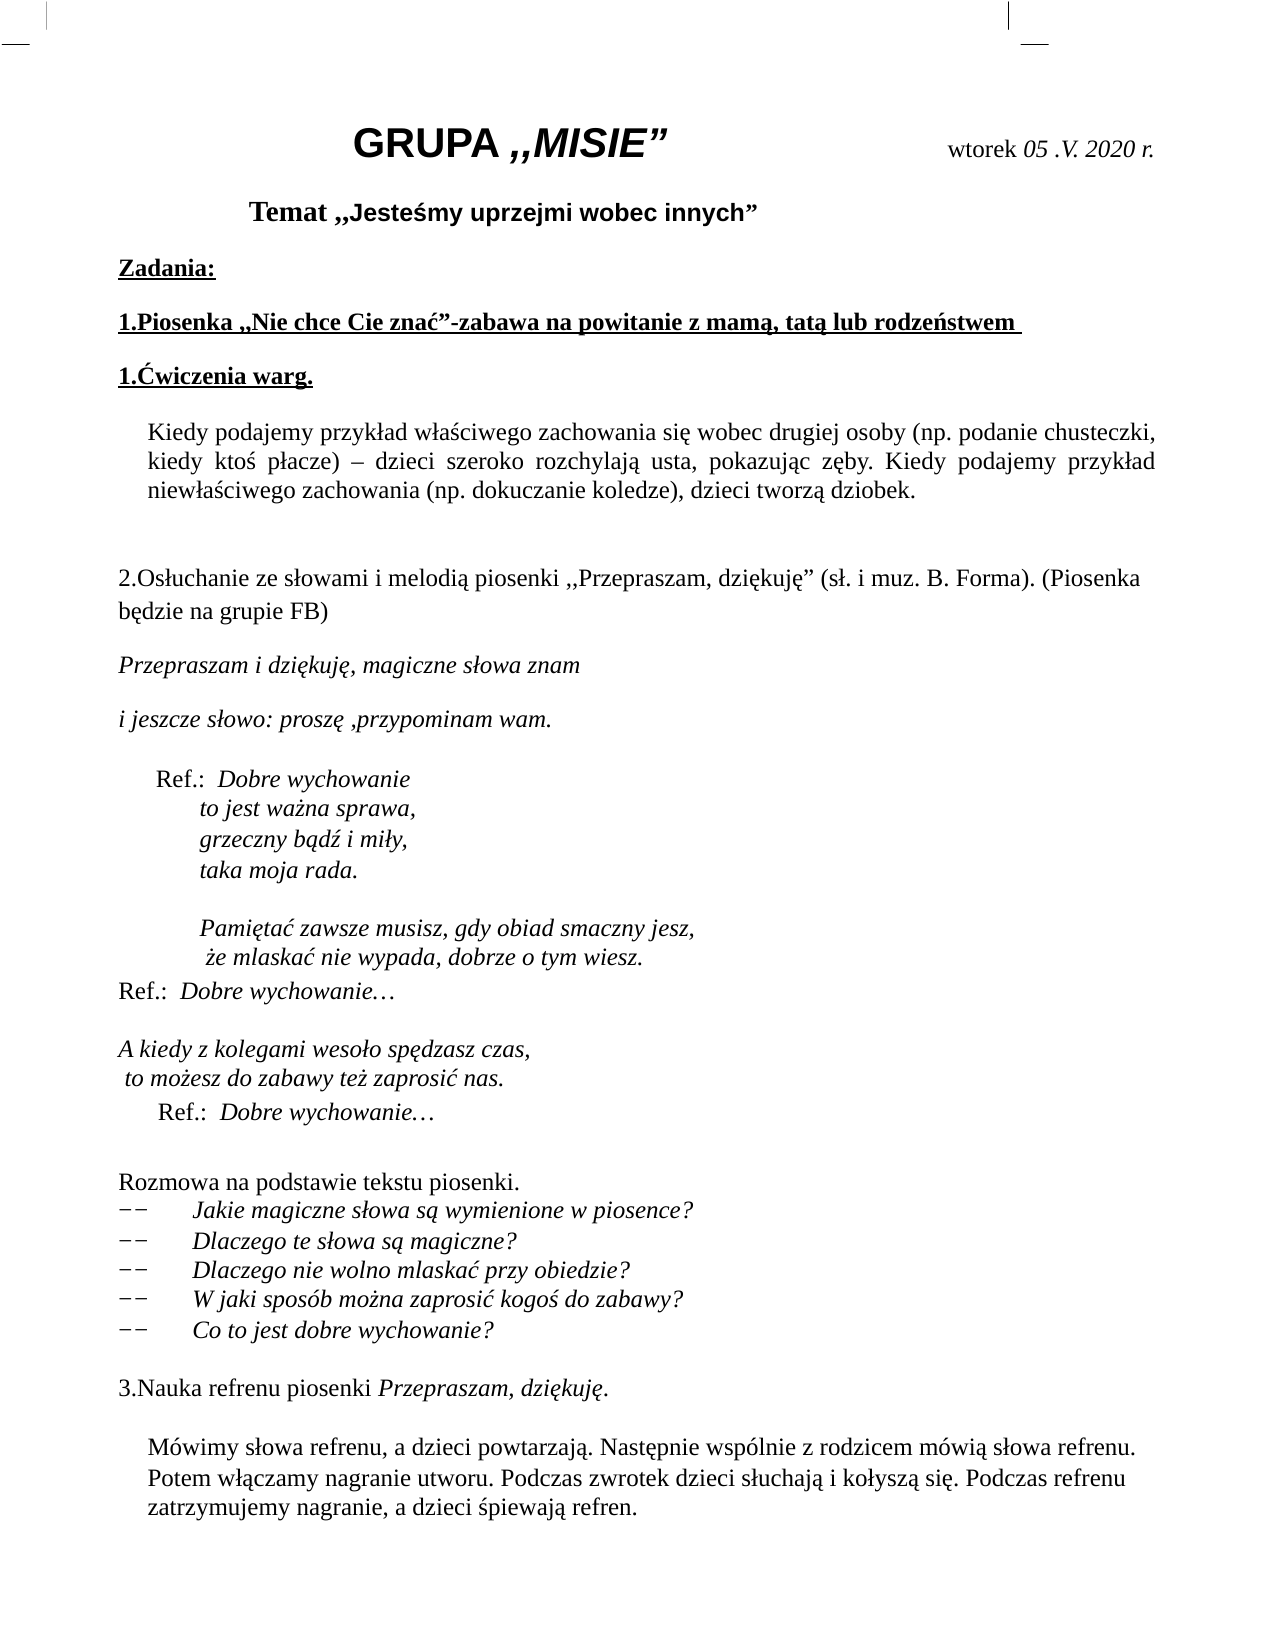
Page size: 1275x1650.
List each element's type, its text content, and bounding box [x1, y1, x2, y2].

text −− Dlaczego nie wolno mlaskać przy obiedzie? [118, 1255, 1157, 1283]
text i jeszcze słowo: proszę ,przypominam wam. [118, 704, 1157, 733]
text Rozmowa na podstawie tekstu piosenki. [118, 1167, 1157, 1195]
text Pamiętać zawsze musisz, gdy obiad smaczny jesz, [199, 913, 1157, 942]
text to możesz do zabawy też zaprosić nas. [118, 1063, 1157, 1091]
text −− Jakie magiczne słowa są wymienione w piosence? [118, 1196, 1157, 1224]
text A kiedy z kolegami wesoło spędzasz czas, [118, 1034, 1157, 1063]
text −− W jaki sposób można zaprosić kogoś do zabawy? [118, 1284, 1157, 1313]
text taka moja rada. [199, 855, 1157, 884]
text Mówimy słowa refrenu, a dzieci powtarzają. Następnie wspólnie z rodzicem mówią słowa refrenu. [147, 1432, 1157, 1461]
text GRUPA ,,MISIE” wtorek 05 .V. 2020 r. [118, 118, 1157, 166]
text Temat ,,Jesteśmy uprzejmi wobec innych” [118, 194, 1157, 228]
text Zadania: [118, 253, 1157, 282]
text −− Dlaczego te słowa są magiczne? [118, 1226, 1157, 1255]
text 2.Osłuchanie ze słowami i melodią piosenki ,,Przepraszam, dziękuję” (sł. i muz. B. Forma). (Piosenka będzie na grupie FB) [118, 563, 1157, 625]
text Ref.: Dobre wychowanie… [158, 1097, 1157, 1126]
text Przepraszam i dziękuję, magiczne słowa znam [118, 650, 1157, 679]
text grzeczny bądź i miły, [199, 824, 1157, 853]
text 1.Piosenka ,,Nie chce Cie znać”-zabawa na powitanie z mamą, tatą lub rodzeństwem [118, 307, 1157, 336]
text to jest ważna sprawa, [199, 793, 1157, 822]
text Ref.: Dobre wychowanie [156, 764, 1157, 793]
text Ref.: Dobre wychowanie… [118, 976, 1157, 1005]
text −− Co to jest dobre wychowanie? [118, 1316, 1157, 1344]
text Kiedy podajemy przykład właściwego zachowania się wobec drugiej osoby (np. podanie chusteczki, kiedy ktoś płacze) – dzieci szeroko rozchylają usta, pokazując zęby. Kiedy podajemy przykład niewłaściwego zachowania (np. dokuczanie koledze), dzieci tworzą dziobek. [147, 417, 1157, 504]
text że mlaskać nie wypada, dobrze o tym wiesz. [199, 942, 1157, 970]
text 1.Ćwiczenia warg. [118, 361, 1157, 390]
text Potem włączamy nagranie utworu. Podczas zwrotek dzieci słuchają i kołyszą się. Podczas refrenu zatrzymujemy nagranie, a dzieci śpiewają refren. [147, 1463, 1157, 1521]
text 3.Nauka refrenu piosenki Przepraszam, dziękuję. [118, 1373, 1157, 1402]
